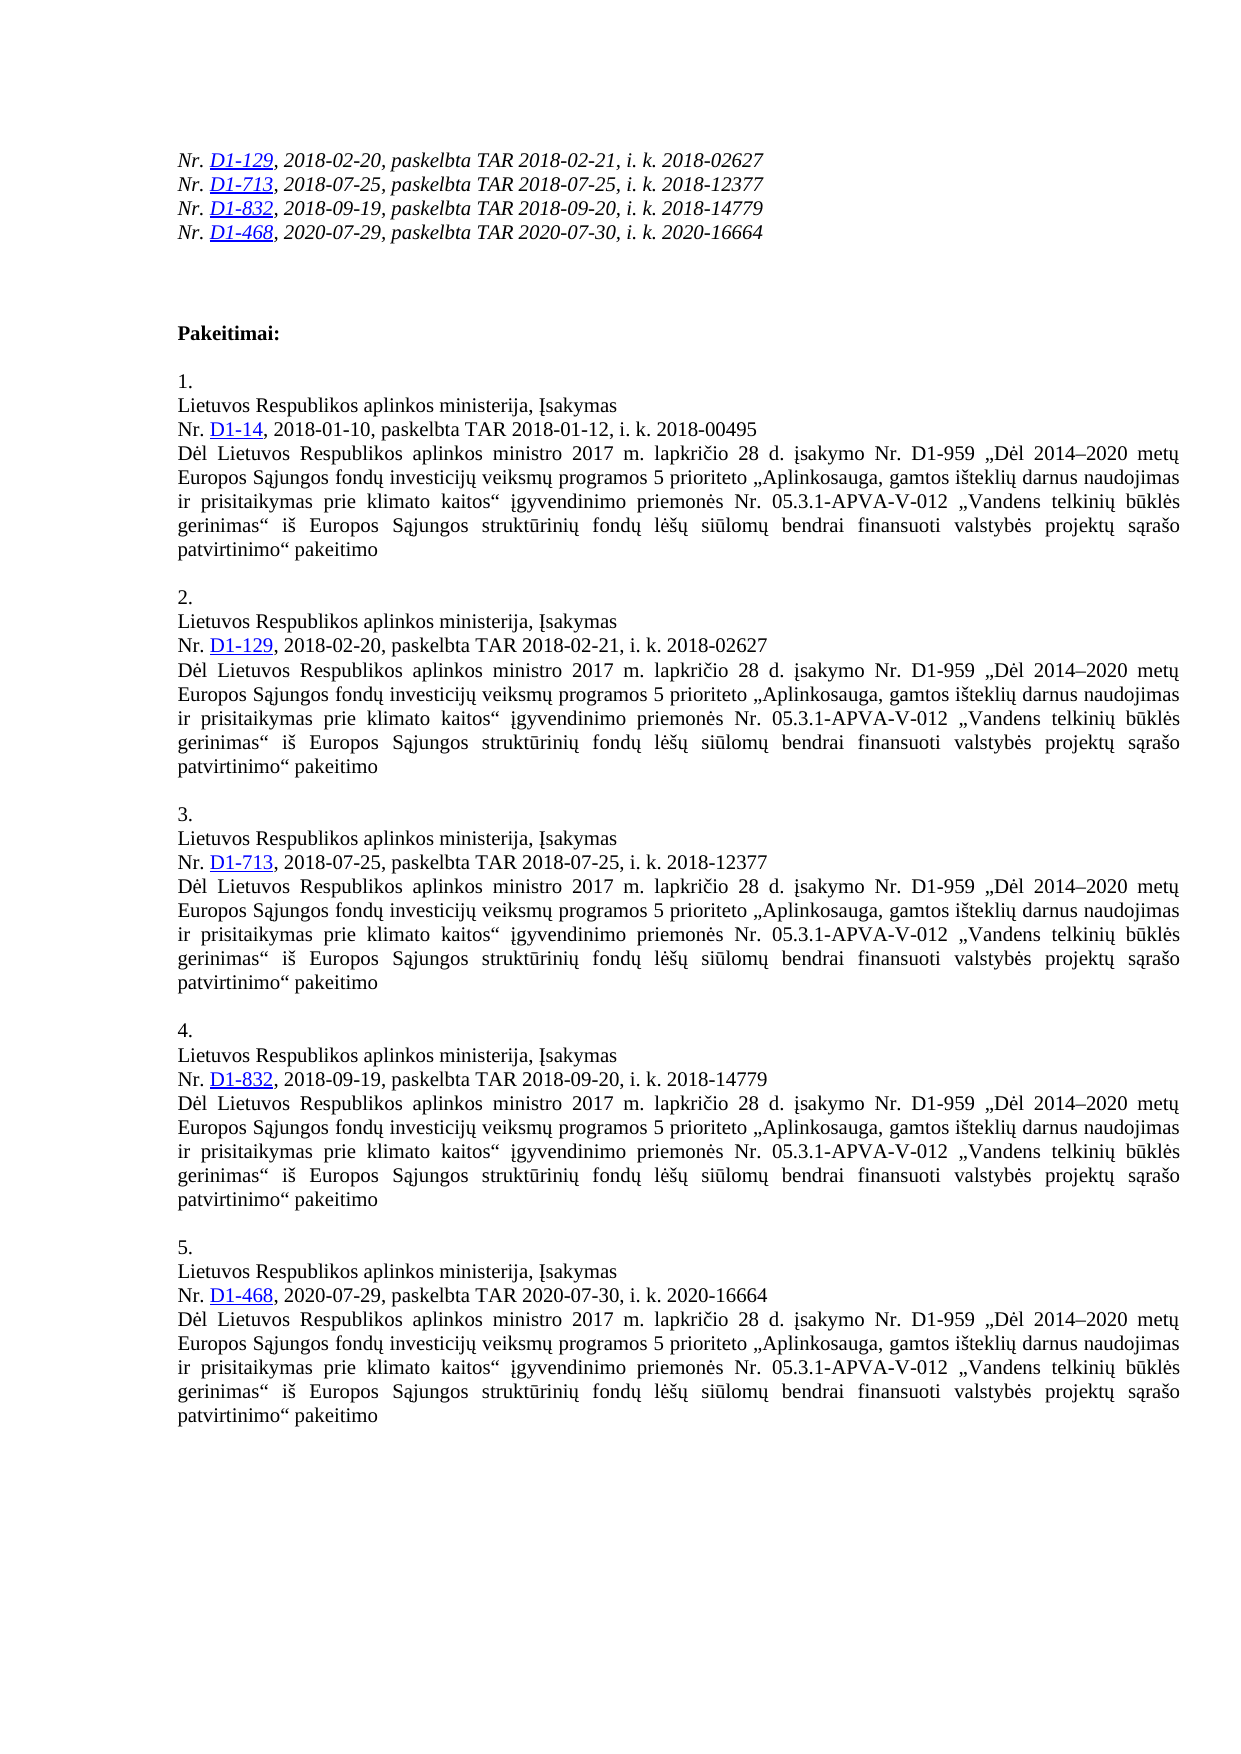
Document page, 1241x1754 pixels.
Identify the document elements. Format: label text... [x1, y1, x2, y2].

text Lietuvos Respublikos aplinkos ministerija, Įsakymas [177, 1259, 1181, 1283]
text Dėl Lietuvos Respublikos aplinkos ministro 2017 m. lapkričio 28 d. įsakymo Nr. D1-959 „Dėl 2014–2020 metų Europos Sąjungos fondų investicijų veiksmų programos 5 prioriteto „Aplinkosauga, gamtos išteklių darnus naudojimas ir prisitaikymas prie klimato kaitos“ įgyvendinimo priemonės Nr. 05.3.1-APVA-V-012 „Vandens telkinių būklės gerinimas“ iš Europos Sąjungos struktūrinių fondų lėšų siūlomų bendrai finansuoti valstybės projektų sąrašo patvirtinimo“ pakeitimo [177, 874, 1181, 994]
text Lietuvos Respublikos aplinkos ministerija, Įsakymas [177, 609, 1181, 633]
text Dėl Lietuvos Respublikos aplinkos ministro 2017 m. lapkričio 28 d. įsakymo Nr. D1-959 „Dėl 2014–2020 metų Europos Sąjungos fondų investicijų veiksmų programos 5 prioriteto „Aplinkosauga, gamtos išteklių darnus naudojimas ir prisitaikymas prie klimato kaitos“ įgyvendinimo priemonės Nr. 05.3.1-APVA-V-012 „Vandens telkinių būklės gerinimas“ iš Europos Sąjungos struktūrinių fondų lėšų siūlomų bendrai finansuoti valstybės projektų sąrašo patvirtinimo“ pakeitimo [177, 657, 1181, 778]
text 4. [177, 1018, 1181, 1042]
text 3. [177, 802, 1181, 826]
text 2. [177, 585, 1181, 609]
text Lietuvos Respublikos aplinkos ministerija, Įsakymas [177, 826, 1181, 850]
text Nr. D1-713, 2018-07-25, paskelbta TAR 2018-07-25, i. k. 2018-12377 [177, 172, 1181, 196]
text Nr. D1-129, 2018-02-20, paskelbta TAR 2018-02-21, i. k. 2018-02627 [177, 633, 1181, 657]
text Lietuvos Respublikos aplinkos ministerija, Įsakymas [177, 393, 1181, 417]
text 5. [177, 1235, 1181, 1259]
text Dėl Lietuvos Respublikos aplinkos ministro 2017 m. lapkričio 28 d. įsakymo Nr. D1-959 „Dėl 2014–2020 metų Europos Sąjungos fondų investicijų veiksmų programos 5 prioriteto „Aplinkosauga, gamtos išteklių darnus naudojimas ir prisitaikymas prie klimato kaitos“ įgyvendinimo priemonės Nr. 05.3.1-APVA-V-012 „Vandens telkinių būklės gerinimas“ iš Europos Sąjungos struktūrinių fondų lėšų siūlomų bendrai finansuoti valstybės projektų sąrašo patvirtinimo“ pakeitimo [177, 441, 1181, 561]
text Nr. D1-129, 2018-02-20, paskelbta TAR 2018-02-21, i. k. 2018-02627 [177, 147, 1181, 172]
text Nr. D1-468, 2020-07-29, paskelbta TAR 2020-07-30, i. k. 2020-16664 [177, 220, 1181, 244]
text Dėl Lietuvos Respublikos aplinkos ministro 2017 m. lapkričio 28 d. įsakymo Nr. D1-959 „Dėl 2014–2020 metų Europos Sąjungos fondų investicijų veiksmų programos 5 prioriteto „Aplinkosauga, gamtos išteklių darnus naudojimas ir prisitaikymas prie klimato kaitos“ įgyvendinimo priemonės Nr. 05.3.1-APVA-V-012 „Vandens telkinių būklės gerinimas“ iš Europos Sąjungos struktūrinių fondų lėšų siūlomų bendrai finansuoti valstybės projektų sąrašo patvirtinimo“ pakeitimo [177, 1091, 1181, 1211]
text Nr. D1-14, 2018-01-10, paskelbta TAR 2018-01-12, i. k. 2018-00495 [177, 417, 1181, 441]
text Pakeitimai: [177, 321, 1181, 345]
text Nr. D1-468, 2020-07-29, paskelbta TAR 2020-07-30, i. k. 2020-16664 [177, 1283, 1181, 1307]
text Lietuvos Respublikos aplinkos ministerija, Įsakymas [177, 1042, 1181, 1067]
text Nr. D1-713, 2018-07-25, paskelbta TAR 2018-07-25, i. k. 2018-12377 [177, 850, 1181, 874]
text Dėl Lietuvos Respublikos aplinkos ministro 2017 m. lapkričio 28 d. įsakymo Nr. D1-959 „Dėl 2014–2020 metų Europos Sąjungos fondų investicijų veiksmų programos 5 prioriteto „Aplinkosauga, gamtos išteklių darnus naudojimas ir prisitaikymas prie klimato kaitos“ įgyvendinimo priemonės Nr. 05.3.1-APVA-V-012 „Vandens telkinių būklės gerinimas“ iš Europos Sąjungos struktūrinių fondų lėšų siūlomų bendrai finansuoti valstybės projektų sąrašo patvirtinimo“ pakeitimo [177, 1307, 1181, 1427]
text Nr. D1-832, 2018-09-19, paskelbta TAR 2018-09-20, i. k. 2018-14779 [177, 196, 1181, 220]
text Nr. D1-832, 2018-09-19, paskelbta TAR 2018-09-20, i. k. 2018-14779 [177, 1067, 1181, 1091]
text 1. [177, 369, 1181, 393]
